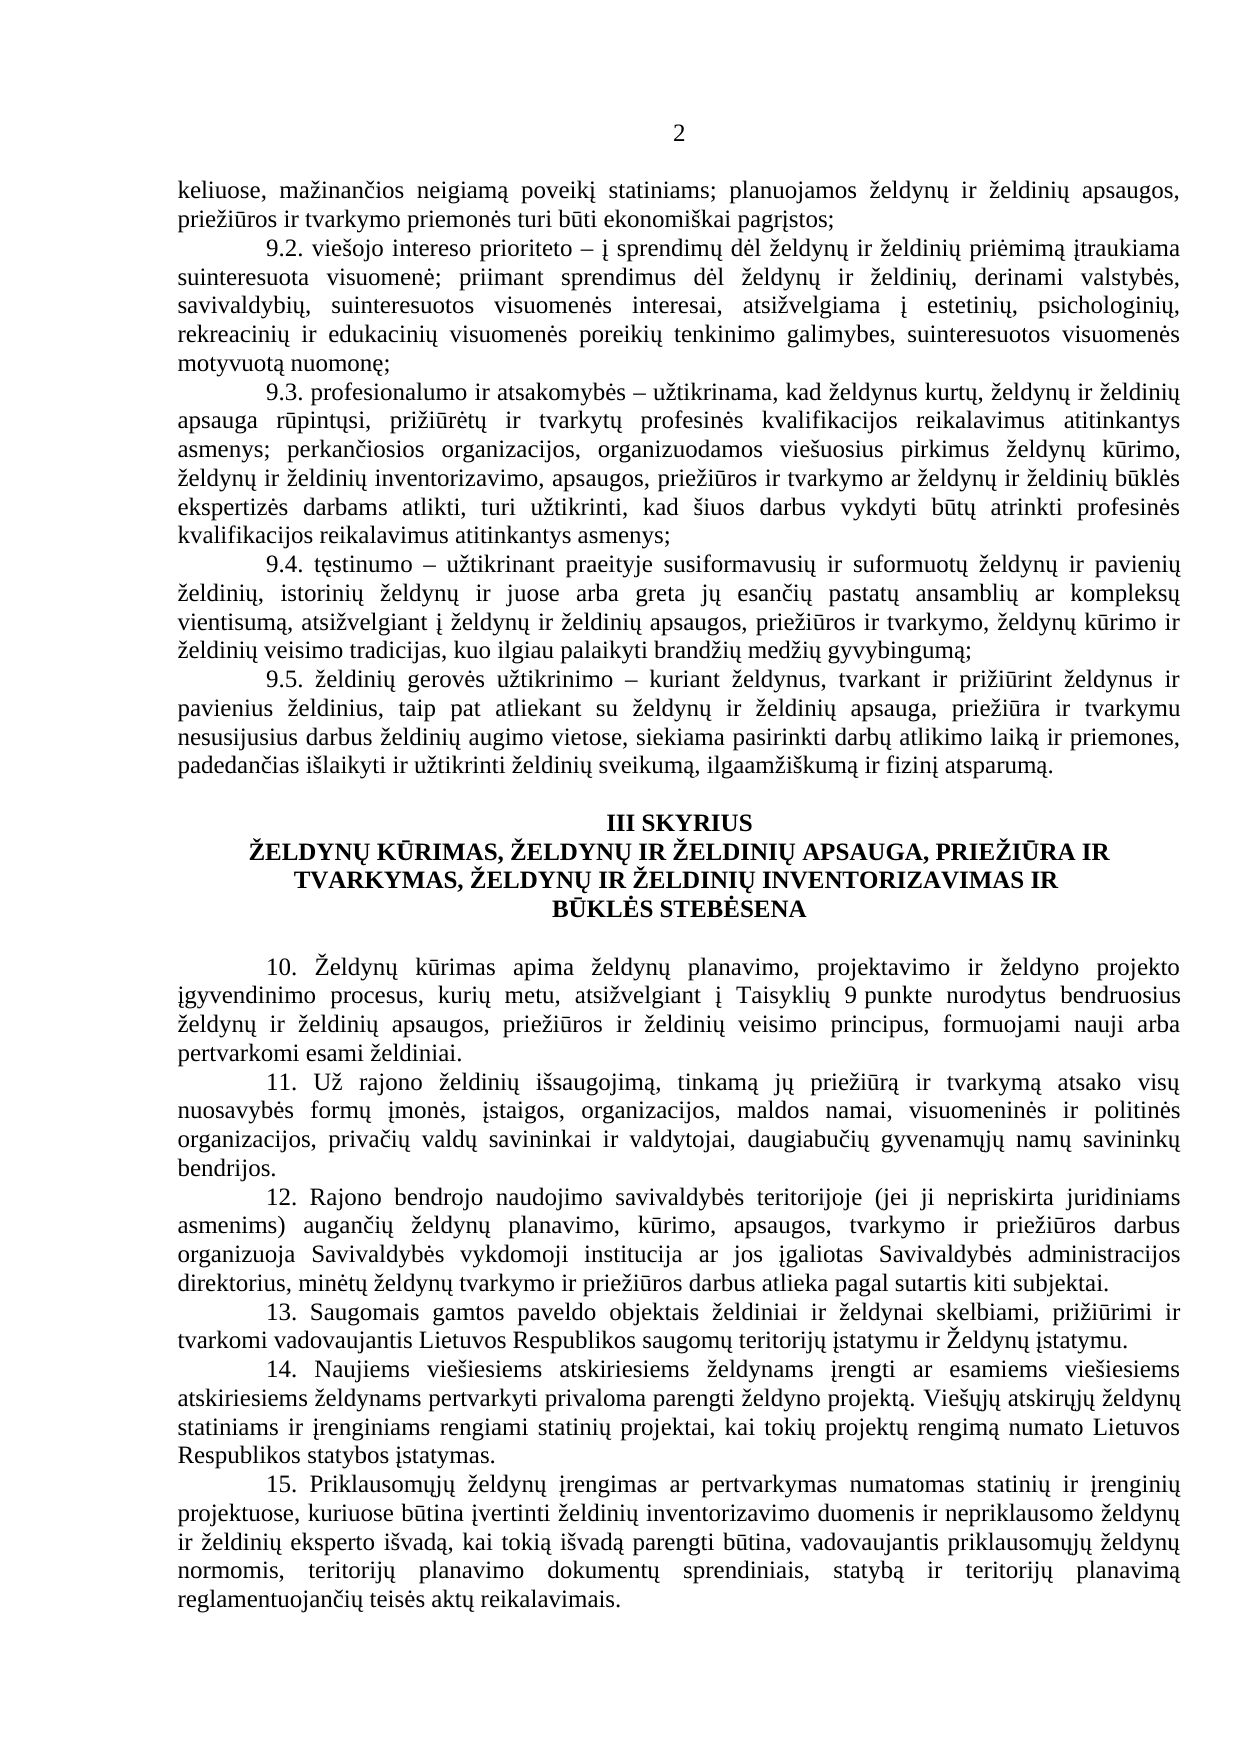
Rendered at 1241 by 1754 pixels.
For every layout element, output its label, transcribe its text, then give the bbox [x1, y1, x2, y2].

text 12. Rajono bendrojo naudojimo savivaldybės teritorijoje (jei ji nepriskirta juridiniams asmenims) augančių želdynų planavimo, kūrimo, apsaugos, tvarkymo ir priežiūros darbus organizuoja Savivaldybės vykdomoji institucija ar jos įgaliotas Savivaldybės administracijos direktorius, minėtų želdynų tvarkymo ir priežiūros darbus atlieka pagal sutartis kiti subjektai. [177, 1182, 1181, 1297]
text BŪKLĖS STEBĖSENA [177, 894, 1181, 923]
text 9.4. tęstinumo – užtikrinant praeityje susiformavusių ir suformuotų želdynų ir pavienių želdinių, istorinių želdynų ir juose arba greta jų esančių pastatų ansamblių ar kompleksų vientisumą, atsižvelgiant į želdynų ir želdinių apsaugos, priežiūros ir tvarkymo, želdynų kūrimo ir želdinių veisimo tradicijas, kuo ilgiau palaikyti brandžių medžių gyvybingumą; [177, 549, 1181, 664]
text ŽELDYNŲ KŪRIMAS, ŽELDYNŲ IR ŽELDINIŲ APSAUGA, PRIEŽIŪRA IR TVARKYMAS, ŽELDYNŲ IR ŽELDINIŲ INVENTORIZAVIMAS IR [177, 837, 1181, 894]
text 9.5. želdinių gerovės užtikrinimo – kuriant želdynus, tvarkant ir prižiūrint želdynus ir pavienius želdinius, taip pat atliekant su želdynų ir želdinių apsauga, priežiūra ir tvarkymu nesusijusius darbus želdinių augimo vietose, siekiama pasirinkti darbų atlikimo laiką ir priemones, padedančias išlaikyti ir užtikrinti želdinių sveikumą, ilgaamžiškumą ir fizinį atsparumą. [177, 664, 1181, 779]
text 13. Saugomais gamtos paveldo objektais želdiniai ir želdynai skelbiami, prižiūrimi ir tvarkomi vadovaujantis Lietuvos Respublikos saugomų teritorijų įstatymu ir Želdynų įstatymu. [177, 1297, 1181, 1354]
text III SKYRIUS [177, 808, 1181, 837]
text 10. Želdynų kūrimas apima želdynų planavimo, projektavimo ir želdyno projekto įgyvendinimo procesus, kurių metu, atsižvelgiant į Taisyklių 9 punkte nurodytus bendruosius želdynų ir želdinių apsaugos, priežiūros ir želdinių veisimo principus, formuojami nauji arba pertvarkomi esami želdiniai. [177, 952, 1181, 1067]
text 11. Už rajono želdinių išsaugojimą, tinkamą jų priežiūrą ir tvarkymą atsako visų nuosavybės formų įmonės, įstaigos, organizacijos, maldos namai, visuomeninės ir politinės organizacijos, privačių valdų savininkai ir valdytojai, daugiabučių gyvenamųjų namų savininkų bendrijos. [177, 1067, 1181, 1182]
text keliuose, mažinančios neigiamą poveikį statiniams; planuojamos želdynų ir želdinių apsaugos, priežiūros ir tvarkymo priemonės turi būti ekonomiškai pagrįstos; [177, 176, 1181, 233]
text 9.2. viešojo intereso prioriteto – į sprendimų dėl želdynų ir želdinių priėmimą įtraukiama suinteresuota visuomenė; priimant sprendimus dėl želdynų ir želdinių, derinami valstybės, savivaldybių, suinteresuotos visuomenės interesai, atsižvelgiama į estetinių, psichologinių, rekreacinių ir edukacinių visuomenės poreikių tenkinimo galimybes, suinteresuotos visuomenės motyvuotą nuomonę; [177, 233, 1181, 377]
text 14. Naujiems viešiesiems atskiriesiems želdynams įrengti ar esamiems viešiesiems atskiriesiems želdynams pertvarkyti privaloma parengti želdyno projektą. Viešųjų atskirųjų želdynų statiniams ir įrenginiams rengiami statinių projektai, kai tokių projektų rengimą numato Lietuvos Respublikos statybos įstatymas. [177, 1354, 1181, 1469]
text 9.3. profesionalumo ir atsakomybės – užtikrinama, kad želdynus kurtų, želdynų ir želdinių apsauga rūpintųsi, prižiūrėtų ir tvarkytų profesinės kvalifikacijos reikalavimus atitinkantys asmenys; perkančiosios organizacijos, organizuodamos viešuosius pirkimus želdynų kūrimo, želdynų ir želdinių inventorizavimo, apsaugos, priežiūros ir tvarkymo ar želdynų ir želdinių būklės ekspertizės darbams atlikti, turi užtikrinti, kad šiuos darbus vykdyti būtų atrinkti profesinės kvalifikacijos reikalavimus atitinkantys asmenys; [177, 377, 1181, 549]
text 15. Priklausomųjų želdynų įrengimas ar pertvarkymas numatomas statinių ir įrenginių projektuose, kuriuose būtina įvertinti želdinių inventorizavimo duomenis ir nepriklausomo želdynų ir želdinių eksperto išvadą, kai tokią išvadą parengti būtina, vadovaujantis priklausomųjų želdynų normomis, teritorijų planavimo dokumentų sprendiniais, statybą ir teritorijų planavimą reglamentuojančių teisės aktų reikalavimais. [177, 1469, 1181, 1613]
